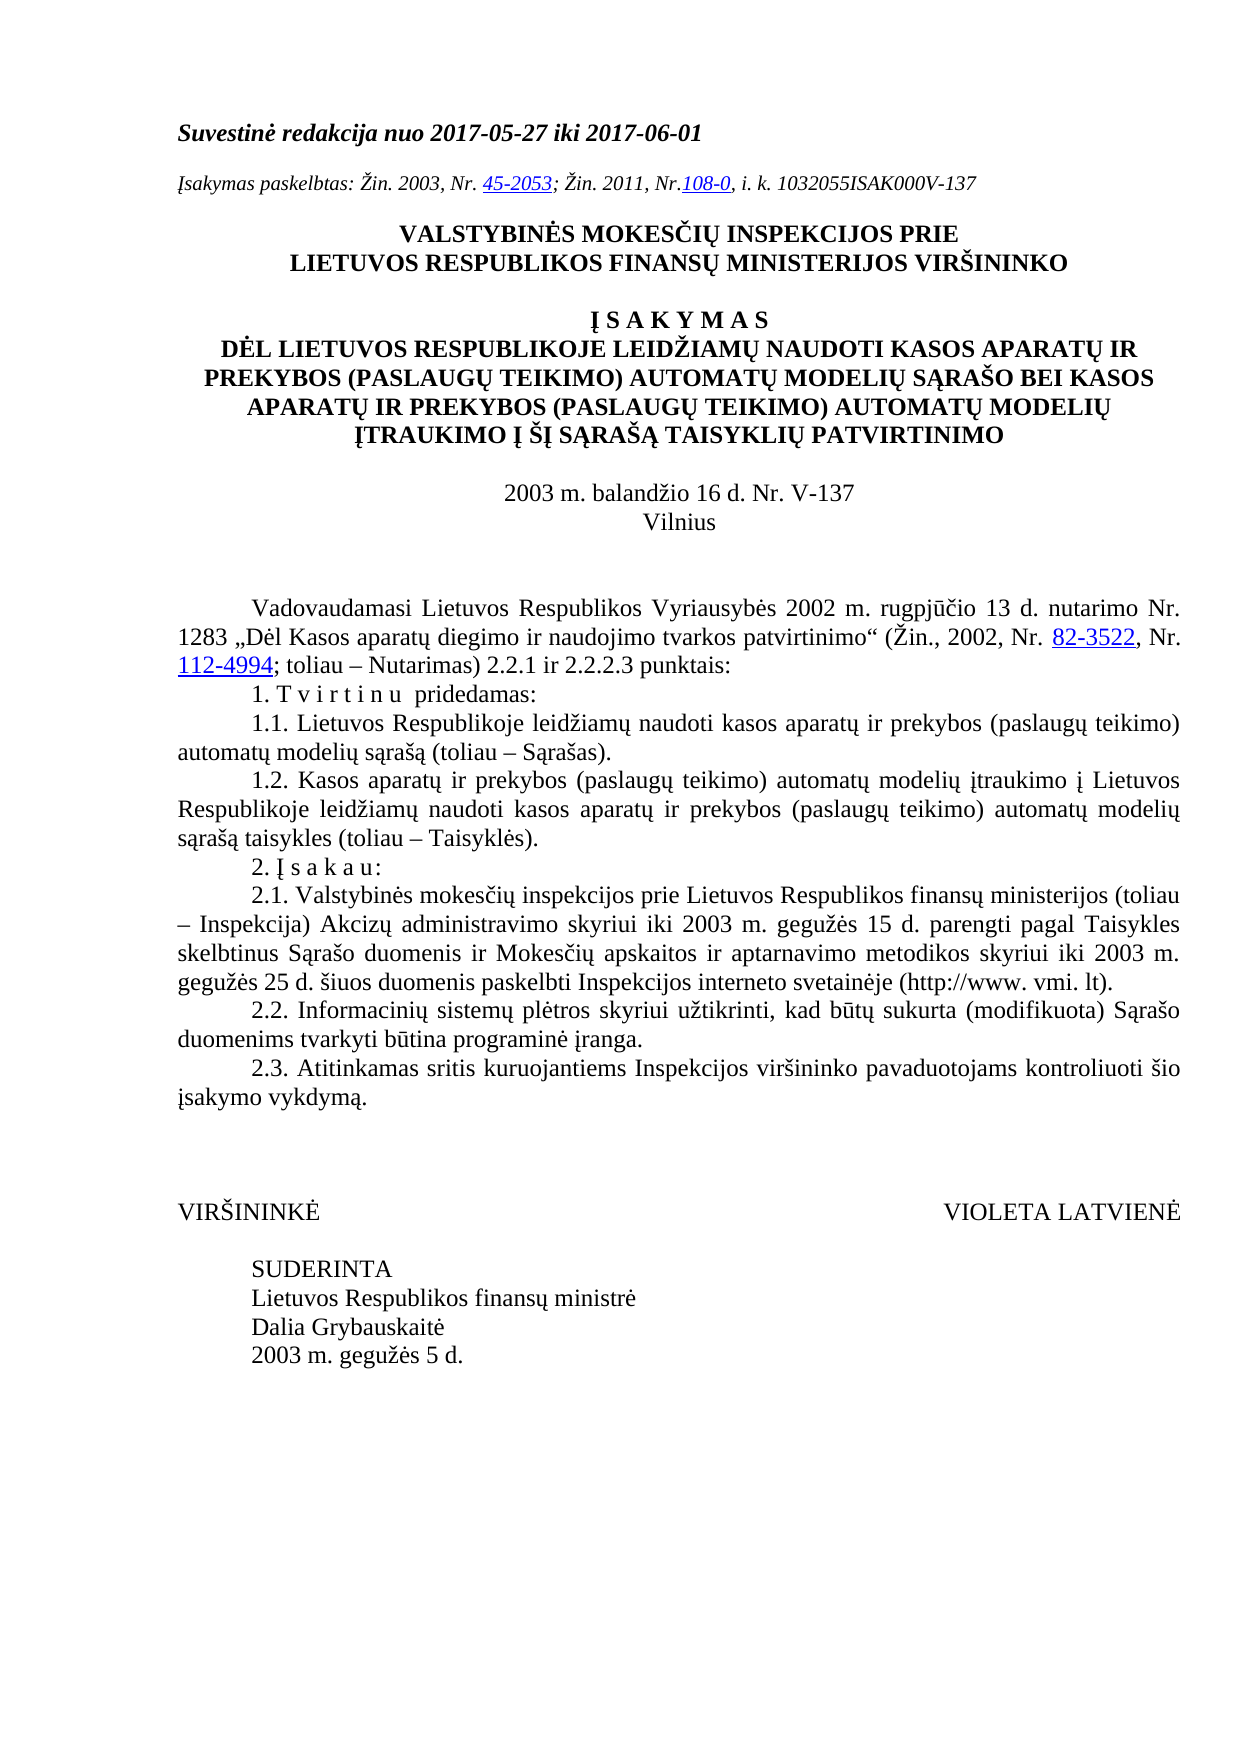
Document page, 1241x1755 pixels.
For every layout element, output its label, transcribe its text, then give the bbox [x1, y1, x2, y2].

text 1.2. Kasos aparatų ir prekybos (paslaugų teikimo) automatų modelių įtraukimo į Lietuvos Respublikoje leidžiamų naudoti kasos aparatų ir prekybos (paslaugų teikimo) automatų modelių sąrašą taisykles (toliau – Taisyklės). [177, 765, 1181, 852]
text LIETUVOS RESPUBLIKOS FINANSŲ MINISTERIJOS VIRŠININKO [177, 248, 1181, 277]
text Dalia Grybauskaitė [177, 1312, 1181, 1340]
text DĖL LIETUVOS RESPUBLIKOJE LEIDŽIAMŲ NAUDOTI KASOS APARATŲ IR PREKYBOS (PASLAUGŲ TEIKIMO) AUTOMATŲ MODELIŲ SĄRAŠO BEI KASOS APARATŲ IR PREKYBOS (PASLAUGŲ TEIKIMO) AUTOMATŲ MODELIŲ ĮTRAUKIMO Į ŠĮ SĄRAŠĄ TAISYKLIŲ PATVIRTINIMO [177, 334, 1181, 449]
text VIRŠININKĖ VIOLETA LATVIENĖ [177, 1197, 1181, 1225]
text 2.1. Valstybinės mokesčių inspekcijos prie Lietuvos Respublikos finansų ministerijos (toliau – Inspekcija) Akcizų administravimo skyriui iki 2003 m. gegužės 15 d. parengti pagal Taisykles skelbtinus Sąrašo duomenis ir Mokesčių apskaitos ir aptarnavimo metodikos skyriui iki 2003 m. gegužės 25 d. šiuos duomenis paskelbti Inspekcijos interneto svetainėje (http://www. vmi. lt). [177, 880, 1181, 995]
text Vadovaudamasi Lietuvos Respublikos Vyriausybės 2002 m. rugpjūčio 13 d. nutarimo Nr. 1283 „Dėl Kasos aparatų diegimo ir naudojimo tvarkos patvirtinimo“ (Žin., 2002, Nr. 82-3522, Nr. 112-4994; toliau – Nutarimas) 2.2.1 ir 2.2.2.3 punktais: [177, 593, 1181, 679]
text 2.3. Atitinkamas sritis kuruojantiems Inspekcijos viršininko pavaduotojams kontroliuoti šio įsakymo vykdymą. [177, 1053, 1181, 1110]
text 2.2. Informacinių sistemų plėtros skyriui užtikrinti, kad būtų sukurta (modifikuota) Sąrašo duomenims tvarkyti būtina programinė įranga. [177, 995, 1181, 1053]
text 1.1. Lietuvos Respublikoje leidžiamų naudoti kasos aparatų ir prekybos (paslaugų teikimo) automatų modelių sąrašą (toliau – Sąrašas). [177, 708, 1181, 765]
text Į S A K Y M A S [177, 305, 1181, 334]
text Lietuvos Respublikos finansų ministrė [177, 1283, 1181, 1312]
text Suvestinė redakcija nuo 2017-05-27 iki 2017-06-01 [177, 118, 1181, 147]
text SUDERINTA [177, 1254, 1181, 1283]
text 1. Tvirtinu pridedamas: [177, 679, 1181, 708]
text 2.Įsakau: [177, 852, 1181, 880]
text Vilnius [177, 507, 1181, 535]
text VALSTYBINĖS MOKESČIŲ INSPEKCIJOS PRIE [177, 219, 1181, 248]
text 2003 m. balandžio 16 d. Nr. V-137 [177, 478, 1181, 507]
text 2003 m. gegužės 5 d. [177, 1340, 1181, 1369]
text Įsakymas paskelbtas: Žin. 2003, Nr. 45-2053; Žin. 2011, Nr.108-0, i. k. 1032055ISAK000V-137 [177, 171, 1181, 195]
